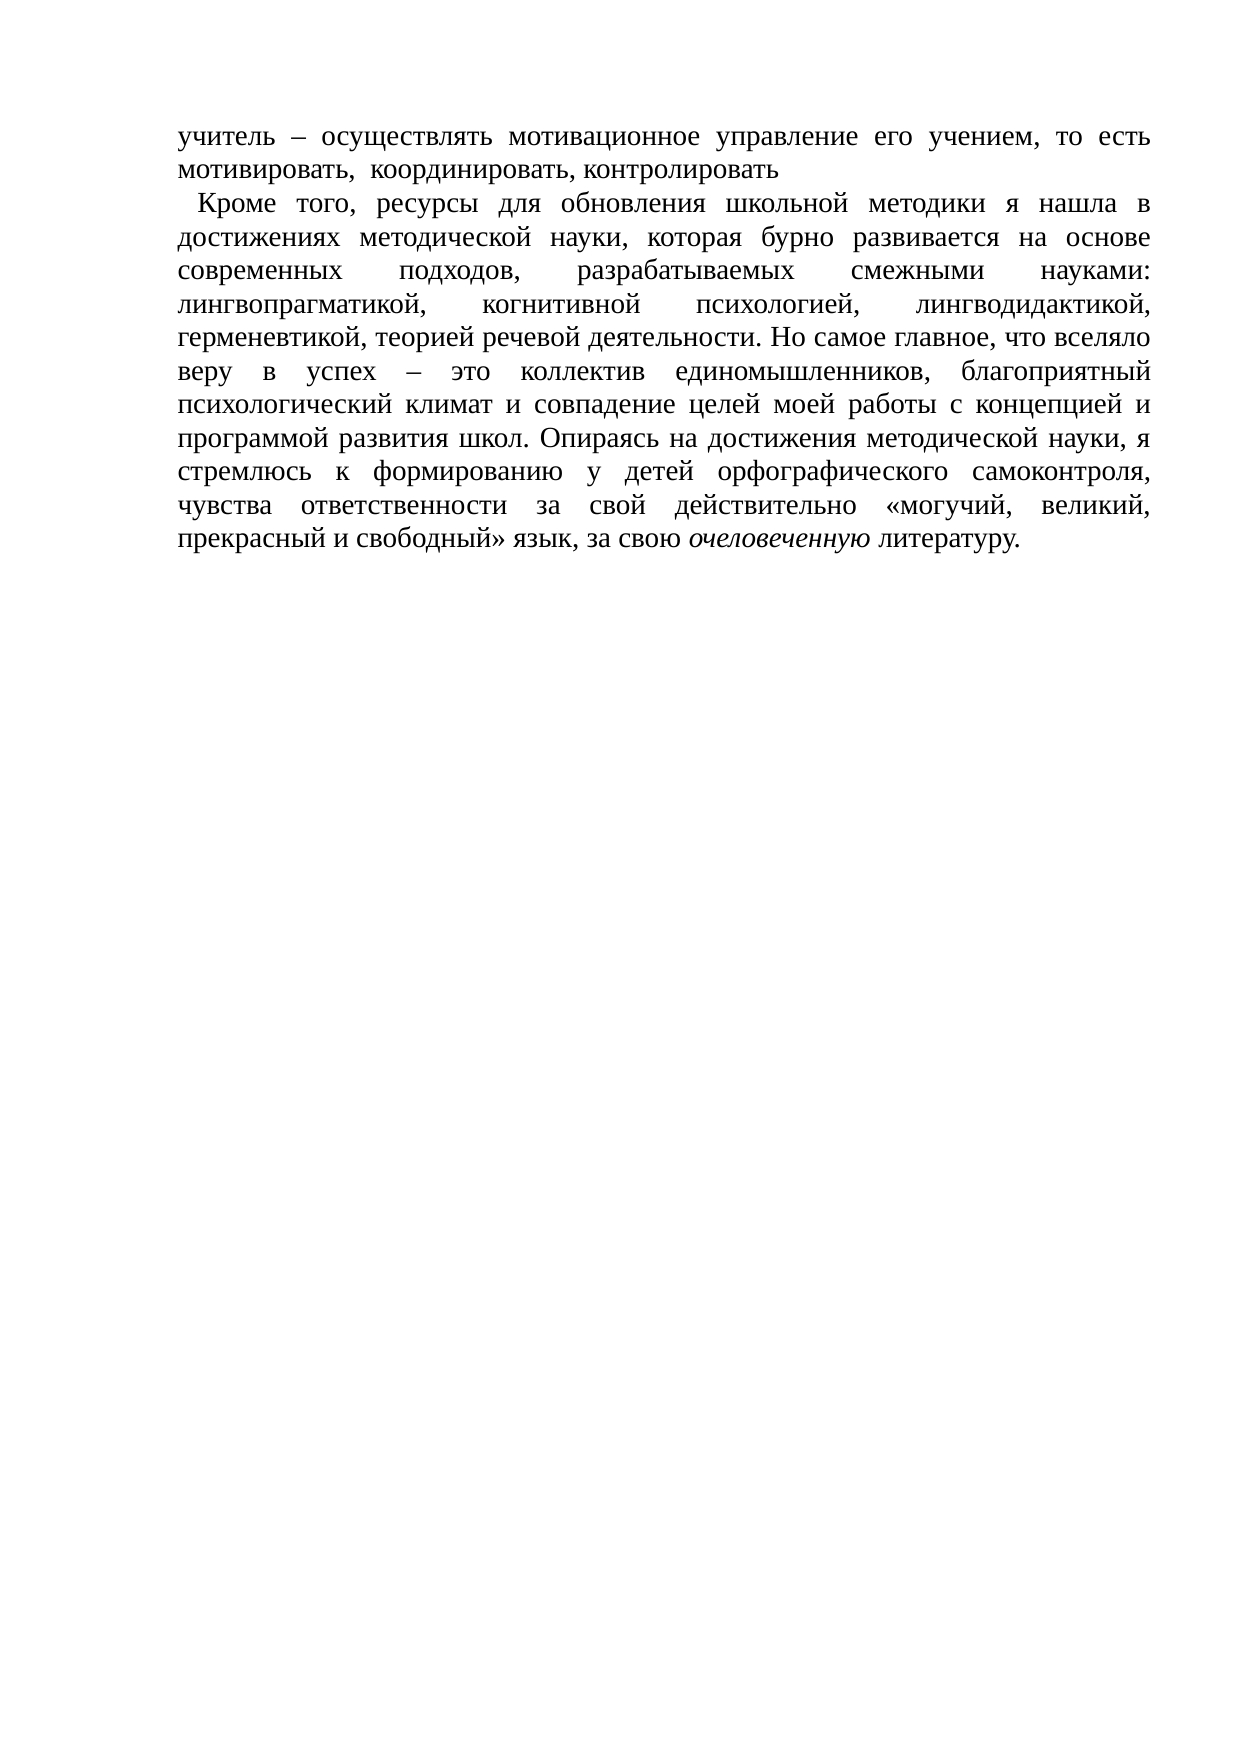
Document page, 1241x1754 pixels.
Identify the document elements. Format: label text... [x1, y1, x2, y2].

text Кроме того, ресурсы для обновления школьной методики я нашла в достижениях методической науки, которая бурно развивается на основе современных подходов, разрабатываемых смежными науками: лингвопрагматикой, когнитивной психологией, лингводидактикой, герменевтикой, теорией речевой деятельности. Но самое главное, что вселяло веру в успех – это коллектив единомышленников, благоприятный психологический климат и совпадение целей моей работы с концепцией и программой развития школ. Опираясь на достижения методической науки, я стремлюсь к формированию у детей орфографического самоконтроля, чувства ответственности за свой действительно «могучий, великий, прекрасный и свободный» язык, за свою очеловеченную литературу. [177, 185, 1152, 554]
text учитель – осуществлять мотивационное управление его учением, то есть мотивировать, координировать, контролировать [177, 118, 1152, 185]
